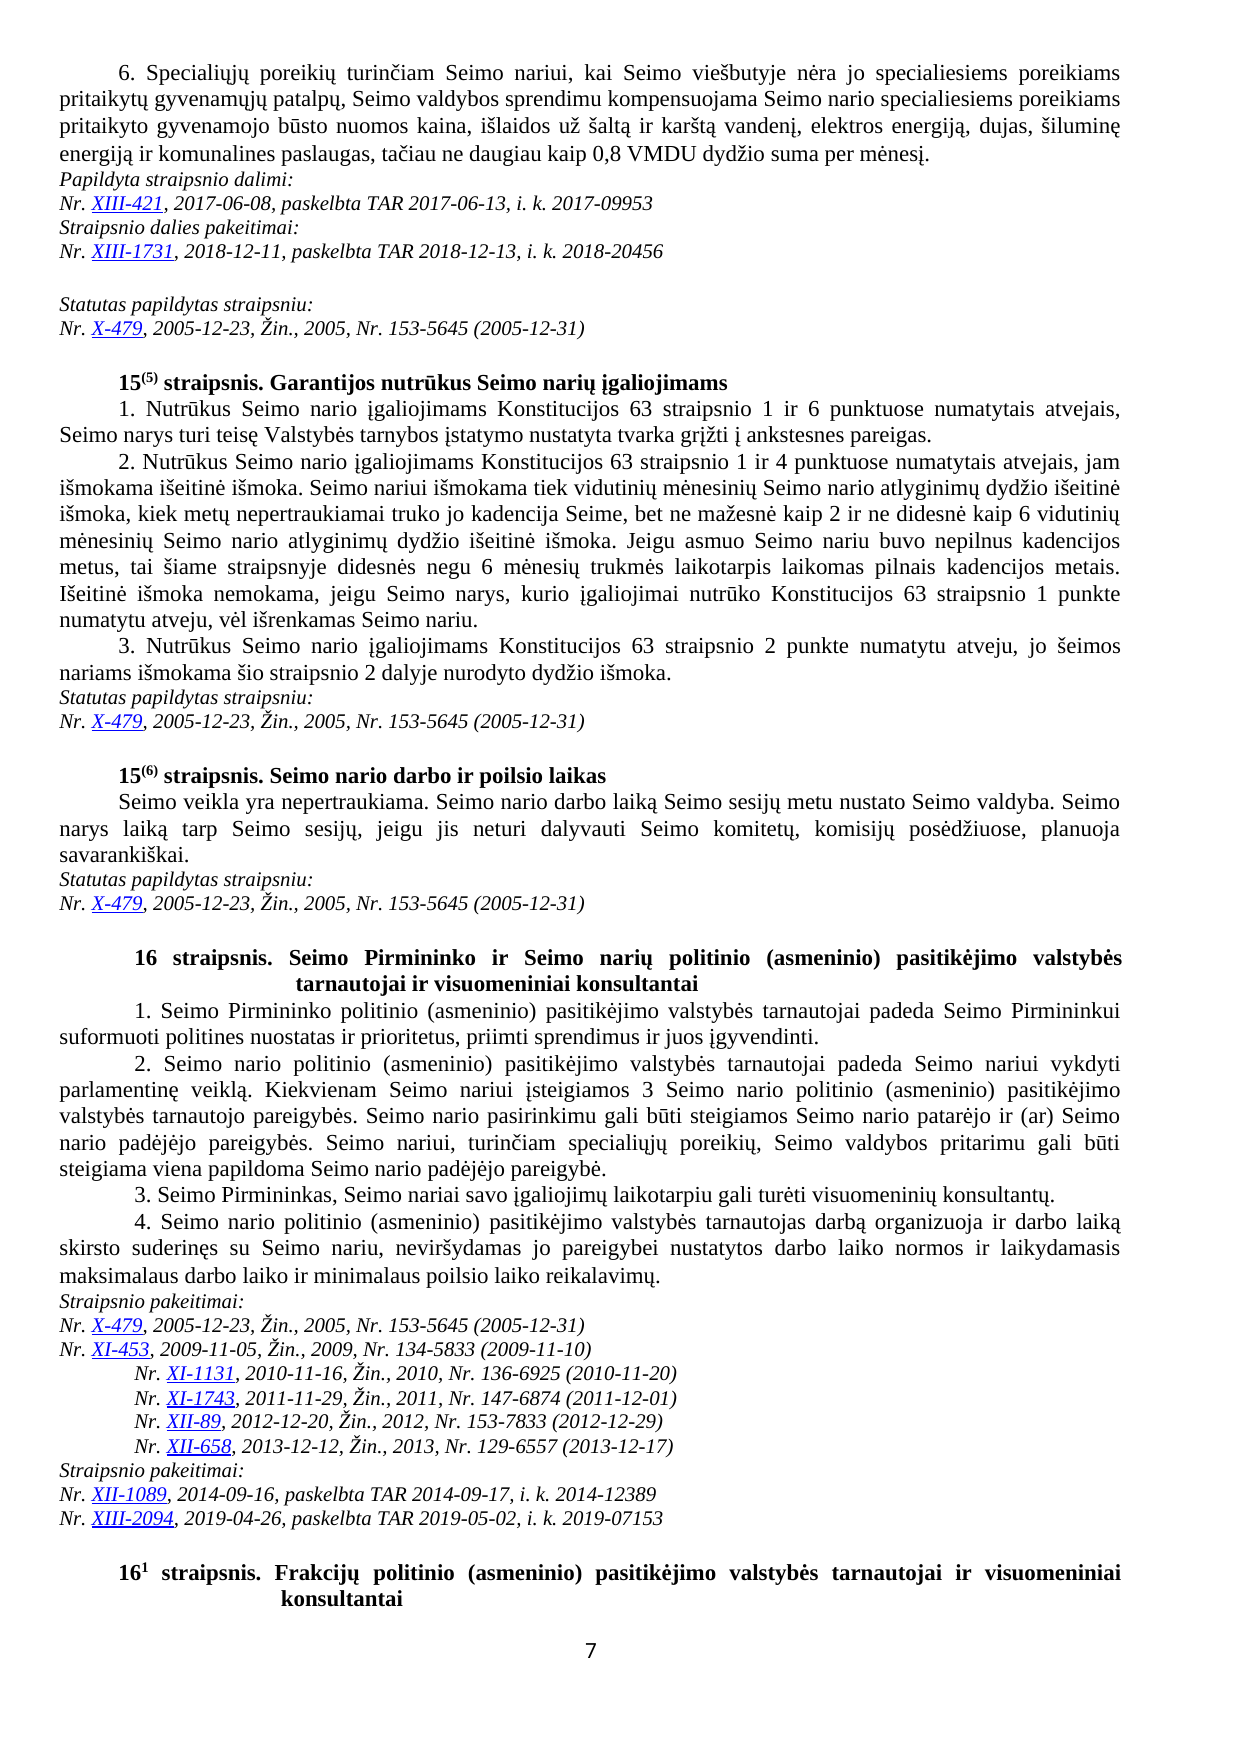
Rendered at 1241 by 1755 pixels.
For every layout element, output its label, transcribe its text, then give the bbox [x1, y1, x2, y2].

text Nr. XII-1089, 2014-09-16, paskelbta TAR 2014-09-17, i. k. 2014-12389 [59, 1482, 1122, 1506]
text 15(5) straipsnis. Garantijos nutrūkus Seimo narių įgaliojimams [59, 369, 1122, 395]
text 16 straipsnis. Seimo Pirmininko ir Seimo narių politinio (asmeninio) pasitikėjimo valstybės tarnautojai ir visuomeniniai konsultantai [134, 944, 1122, 997]
text 2. Seimo nario politinio (asmeninio) pasitikėjimo valstybės tarnautojai padeda Seimo nariui vykdyti parlamentinę veiklą. Kiekvienam Seimo nariui įsteigiamos 3 Seimo nario politinio (asmeninio) pasitikėjimo valstybės tarnautojo pareigybės. Seimo nario pasirinkimu gali būti steigiamos Seimo nario patarėjo ir (ar) Seimo nario padėjėjo pareigybės. Seimo nariui, turinčiam specialiųjų poreikių, Seimo valdybos pritarimu gali būti steigiama viena papildoma Seimo nario padėjėjo pareigybė. [59, 1049, 1122, 1181]
text Straipsnio dalies pakeitimai: [59, 215, 1122, 239]
text Nr. XI-1131, 2010-11-16, Žin., 2010, Nr. 136-6925 (2010-11-20) [59, 1361, 1122, 1385]
text 6. Specialiųjų poreikių turinčiam Seimo nariui, kai Seimo viešbutyje nėra jo specialiesiems poreikiams pritaikytų gyvenamųjų patalpų, Seimo valdybos sprendimu kompensuojama Seimo nario specialiesiems poreikiams pritaikyto gyvenamojo būsto nuomos kaina, išlaidos už šaltą ir karštą vandenį, elektros energiją, dujas, šiluminę energiją ir komunalines paslaugas, tačiau ne daugiau kaip 0,8 VMDU dydžio suma per mėnesį. [59, 59, 1122, 167]
text Nr. X-479, 2005-12-23, Žin., 2005, Nr. 153-5645 (2005-12-31) [59, 891, 1122, 915]
text Statutas papildytas straipsniu: [59, 292, 1122, 316]
text 2. Nutrūkus Seimo nario įgaliojimams Konstitucijos 63 straipsnio 1 ir 4 punktuose numatytais atvejais, jam išmokama išeitinė išmoka. Seimo nariui išmokama tiek vidutinių mėnesinių Seimo nario atlyginimų dydžio išeitinė išmoka, kiek metų nepertraukiamai truko jo kadencija Seime, bet ne mažesnė kaip 2 ir ne didesnė kaip 6 vidutinių mėnesinių Seimo nario atlyginimų dydžio išeitinė išmoka. Jeigu asmuo Seimo nariu buvo nepilnus kadencijos metus, tai šiame straipsnyje didesnės negu 6 mėnesių trukmės laikotarpis laikomas pilnais kadencijos metais. Išeitinė išmoka nemokama, jeigu Seimo narys, kurio įgaliojimai nutrūko Konstitucijos 63 straipsnio 1 punkte numatytu atveju, vėl išrenkamas Seimo nariu. [59, 448, 1122, 632]
text Nr. X-479, 2005-12-23, Žin., 2005, Nr. 153-5645 (2005-12-31) [59, 1313, 1122, 1337]
text 1. Seimo Pirmininko politinio (asmeninio) pasitikėjimo valstybės tarnautojai padeda Seimo Pirmininkui suformuoti politines nuostatas ir prioritetus, priimti sprendimus ir juos įgyvendinti. [59, 997, 1122, 1049]
text Nr. XIII-1731, 2018-12-11, paskelbta TAR 2018-12-13, i. k. 2018-20456 [59, 239, 1122, 263]
text Statutas papildytas straipsniu: [59, 867, 1122, 891]
text Nr. X-479, 2005-12-23, Žin., 2005, Nr. 153-5645 (2005-12-31) [59, 709, 1122, 733]
text Nr. XIII-2094, 2019-04-26, paskelbta TAR 2019-05-02, i. k. 2019-07153 [59, 1506, 1122, 1530]
text 161 straipsnis. Frakcijų politinio (asmeninio) pasitikėjimo valstybės tarnautojai ir visuomeniniai konsultantai [118, 1558, 1122, 1611]
text Nr. XI-1743, 2011-11-29, Žin., 2011, Nr. 147-6874 (2011-12-01) [59, 1385, 1122, 1409]
text Nr. XII-89, 2012-12-20, Žin., 2012, Nr. 153-7833 (2012-12-29) [59, 1409, 1122, 1433]
text Straipsnio pakeitimai: [59, 1458, 1122, 1482]
text Nr. XI-453, 2009-11-05, Žin., 2009, Nr. 134-5833 (2009-11-10) [59, 1337, 1122, 1361]
text 1. Nutrūkus Seimo nario įgaliojimams Konstitucijos 63 straipsnio 1 ir 6 punktuose numatytais atvejais, Seimo narys turi teisę Valstybės tarnybos įstatymo nustatyta tvarka grįžti į ankstesnes pareigas. [59, 395, 1122, 448]
text Straipsnio pakeitimai: [59, 1289, 1122, 1313]
text Nr. XII-658, 2013-12-12, Žin., 2013, Nr. 129-6557 (2013-12-17) [59, 1433, 1122, 1458]
text Nr. X-479, 2005-12-23, Žin., 2005, Nr. 153-5645 (2005-12-31) [59, 316, 1122, 340]
text Nr. XIII-421, 2017-06-08, paskelbta TAR 2017-06-13, i. k. 2017-09953 [59, 191, 1122, 215]
text Seimo veikla yra nepertraukiama. Seimo nario darbo laiką Seimo sesijų metu nustato Seimo valdyba. Seimo narys laiką tarp Seimo sesijų, jeigu jis neturi dalyvauti Seimo komitetų, komisijų posėdžiuose, planuoja savarankiškai. [59, 788, 1122, 867]
text Statutas papildytas straipsniu: [59, 685, 1122, 709]
text Papildyta straipsnio dalimi: [59, 167, 1122, 191]
text 3. Nutrūkus Seimo nario įgaliojimams Konstitucijos 63 straipsnio 2 punkte numatytu atveju, jo šeimos nariams išmokama šio straipsnio 2 dalyje nurodyto dydžio išmoka. [59, 632, 1122, 685]
text 4. Seimo nario politinio (asmeninio) pasitikėjimo valstybės tarnautojas darbą organizuoja ir darbo laiką skirsto suderinęs su Seimo nariu, neviršydamas jo pareigybei nustatytos darbo laiko normos ir laikydamasis maksimalaus darbo laiko ir minimalaus poilsio laiko reikalavimų. [59, 1208, 1122, 1289]
text 3. Seimo Pirmininkas, Seimo nariai savo įgaliojimų laikotarpiu gali turėti visuomeninių konsultantų. [59, 1181, 1122, 1208]
text 15(6) straipsnis. Seimo nario darbo ir poilsio laikas [59, 762, 1122, 788]
